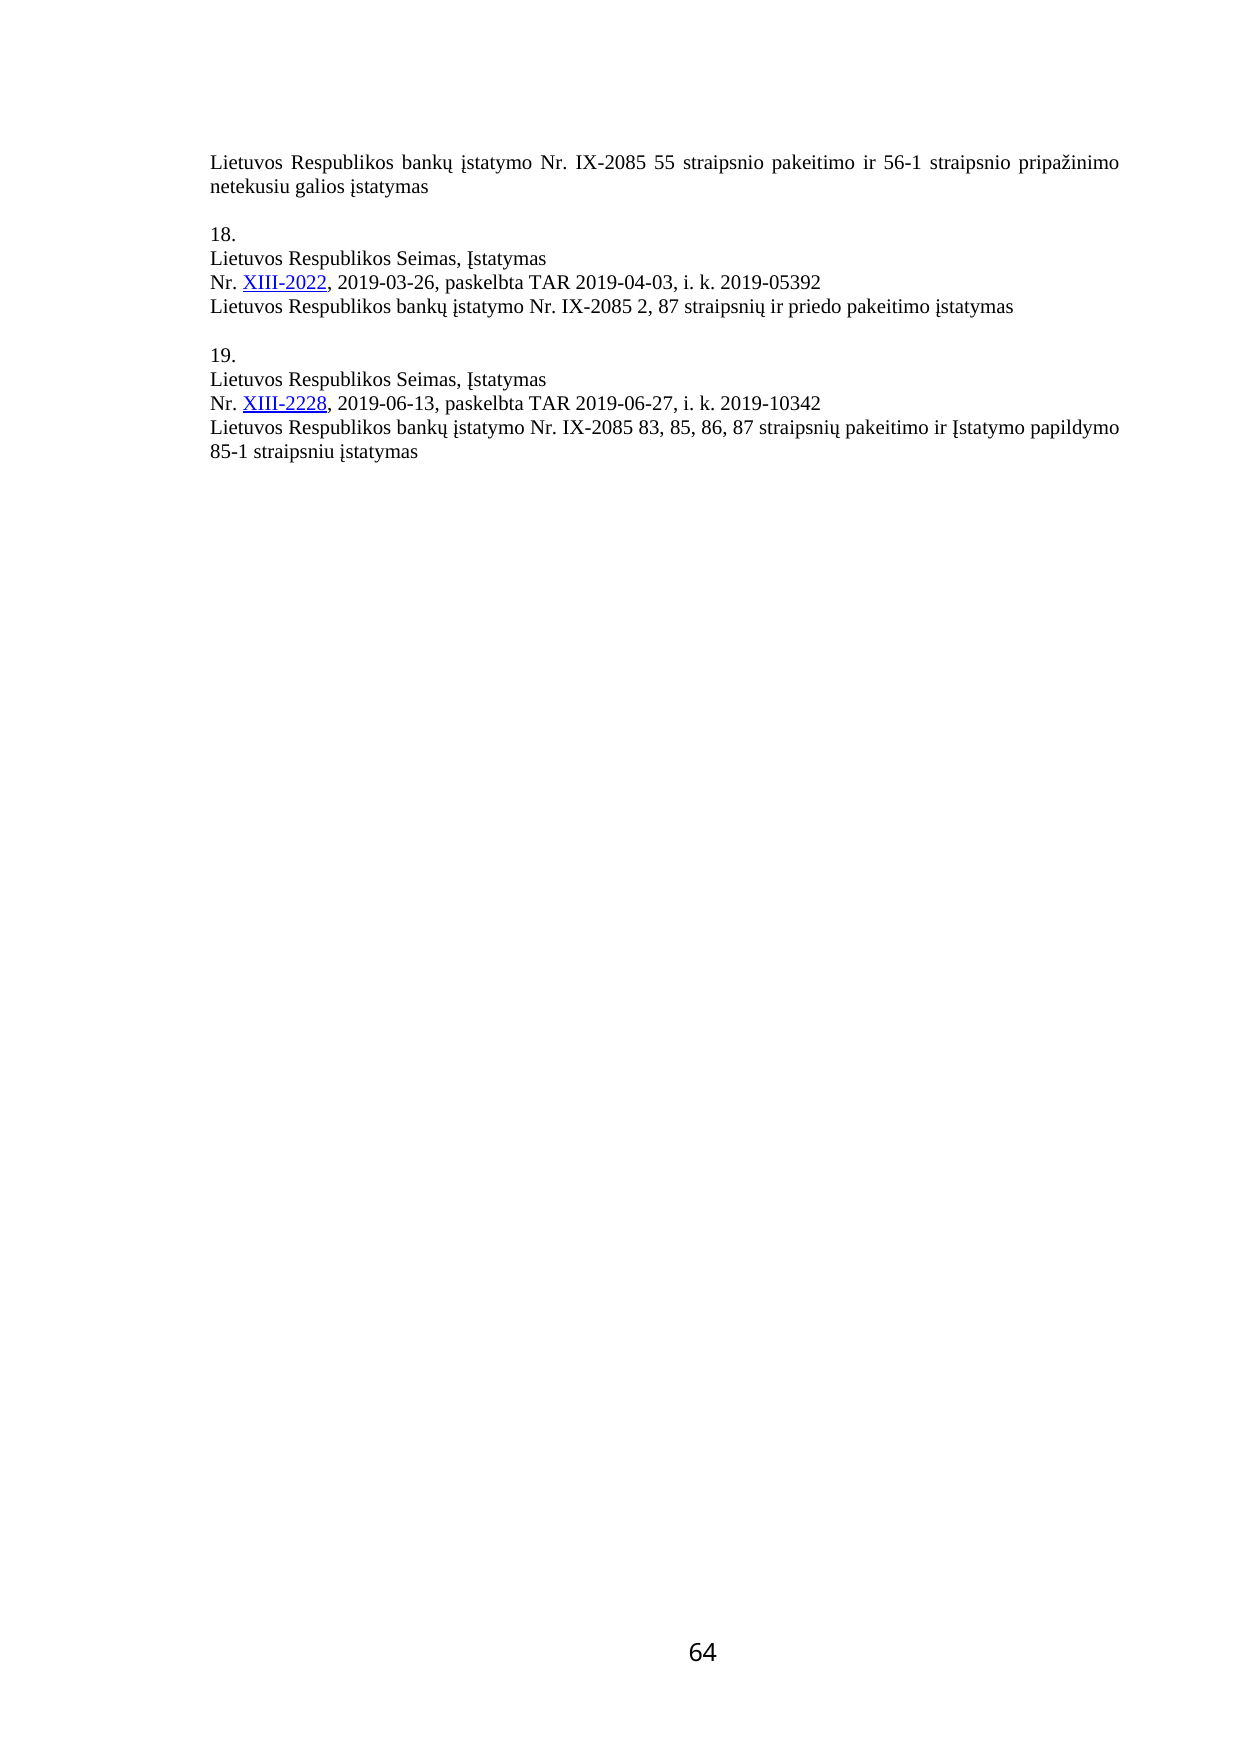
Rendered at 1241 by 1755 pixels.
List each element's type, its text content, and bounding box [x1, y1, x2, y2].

text Lietuvos Respublikos Seimas, Įstatymas [210, 367, 1120, 391]
text Lietuvos Respublikos bankų įstatymo Nr. IX-2085 55 straipsnio pakeitimo ir 56-1 straipsnio pripažinimo netekusiu galios įstatymas [210, 150, 1120, 198]
text 19. [210, 342, 1120, 367]
text Lietuvos Respublikos Seimas, Įstatymas [210, 246, 1120, 270]
text 18. [210, 222, 1120, 246]
text Lietuvos Respublikos bankų įstatymo Nr. IX-2085 83, 85, 86, 87 straipsnių pakeitimo ir Įstatymo papildymo 85-1 straipsniu įstatymas [210, 415, 1120, 463]
text Nr. XIII-2228, 2019-06-13, paskelbta TAR 2019-06-27, i. k. 2019-10342 [210, 391, 1120, 415]
text Nr. XIII-2022, 2019-03-26, paskelbta TAR 2019-04-03, i. k. 2019-05392 [210, 270, 1120, 294]
text Lietuvos Respublikos bankų įstatymo Nr. IX-2085 2, 87 straipsnių ir priedo pakeitimo įstatymas [210, 294, 1120, 318]
